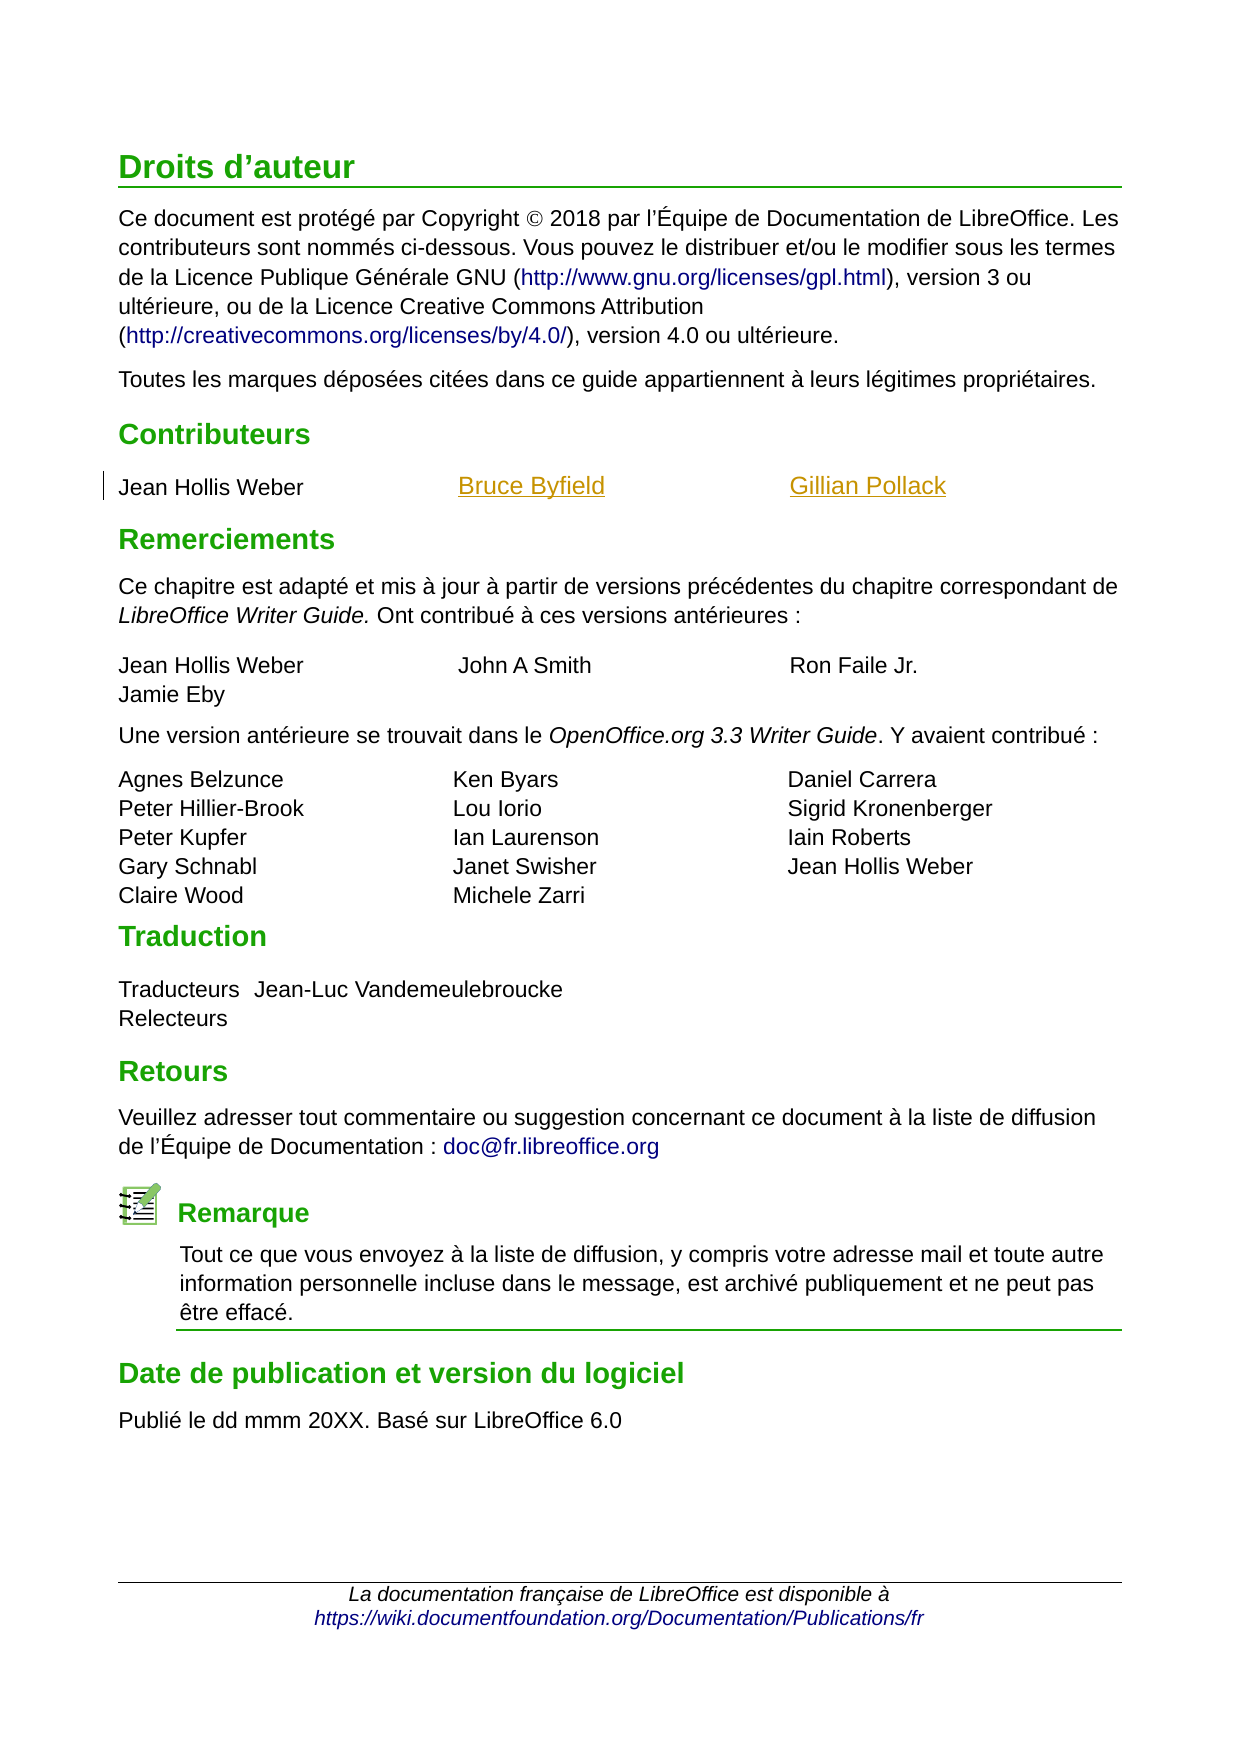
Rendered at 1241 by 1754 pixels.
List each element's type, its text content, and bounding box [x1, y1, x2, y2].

text Retours [118, 1058, 1122, 1087]
table_cell Iain Roberts [788, 821, 1122, 850]
table_cell Lou Iorio [453, 792, 787, 821]
text Tout ce que vous envoyez à la liste de diffusion, y compris votre adresse mail et toute autre information personnelle incluse dans le message, est archivé publiquement et ne peut pas être effacé. [176, 1236, 1122, 1329]
table_header Jean Hollis Weber [118, 471, 458, 500]
table_header Daniel Carrera [788, 763, 1122, 792]
table_header Ken Byars [453, 763, 787, 792]
subtitle Remarque [118, 1182, 1122, 1228]
table_header Jean-Luc Vandemeulebroucke [254, 973, 573, 1002]
text Droits d’auteur [118, 147, 1122, 186]
table_cell Gary Schnabl [118, 850, 453, 879]
table_cell Janet Swisher [453, 850, 787, 879]
text Traduction [118, 923, 1122, 952]
text Publié le dd mmm 20XX. Basé sur LibreOffice 6.0 [118, 1404, 1122, 1433]
table_header Traducteurs [118, 973, 254, 1002]
table_cell [788, 880, 1122, 909]
text Toutes les marques déposées citées dans ce guide appartiennent à leurs légitimes propriétaires. [118, 363, 1122, 392]
text Date de publication et version du logiciel [118, 1360, 1122, 1389]
table_header John A Smith [458, 649, 789, 678]
table_cell [789, 678, 1122, 707]
table_cell Jean Hollis Weber [788, 850, 1122, 879]
table_cell Peter Hillier-Brook [118, 792, 453, 821]
table_header Bruce Byfield [458, 471, 789, 500]
table_cell Michele Zarri [453, 880, 787, 909]
table_cell Ian Laurenson [453, 821, 787, 850]
text Remerciements [118, 526, 1122, 556]
table_cell Sigrid Kronenberger [788, 792, 1122, 821]
table_cell [458, 678, 789, 707]
table_header Gillian Pollack [789, 471, 1122, 500]
text Une version antérieure se trouvait dans le OpenOffice.org 3.3 Writer Guide. Y avaient contribué : [118, 719, 1122, 748]
text Ce document est protégé par Copyright © 2018 par l’Équipe de Documentation de LibreOffice. Les contributeurs sont nommés ci-dessous. Vous pouvez le distribuer et/ou le modifier sous les termes de la Licence Publique Générale GNU (http://www.gnu.org/licenses/gpl.html), version 3 ou ultérieure, ou de la Licence Creative Commons Attribution (http://creativecommons.org/licenses/by/4.0/), version 4.0 ou ultérieure. [118, 202, 1122, 348]
text Ce chapitre est adapté et mis à jour à partir de versions précédentes du chapitre correspondant de LibreOffice Writer Guide. Ont contribué à ces versions antérieures : [118, 570, 1122, 628]
table_cell Peter Kupfer [118, 821, 453, 850]
table_header [847, 973, 1122, 1002]
table_header Ron Faile Jr. [789, 649, 1122, 678]
table_cell Jamie Eby [118, 678, 458, 707]
table_cell [847, 1002, 1122, 1031]
table_header Agnes Belzunce [118, 763, 453, 792]
table_cell [254, 1002, 573, 1031]
text Veuillez adresser tout commentaire ou suggestion concernant ce document à la liste de diffusion de l’Équipe de Documentation : doc@fr.libreoffice.org [118, 1101, 1122, 1160]
table_header Jean Hollis Weber [118, 649, 458, 678]
text Contributeurs [118, 421, 1122, 450]
table_cell Claire Wood [118, 880, 453, 909]
table_header [573, 973, 847, 1002]
table_cell Relecteurs [118, 1002, 254, 1031]
table_cell [573, 1002, 847, 1031]
